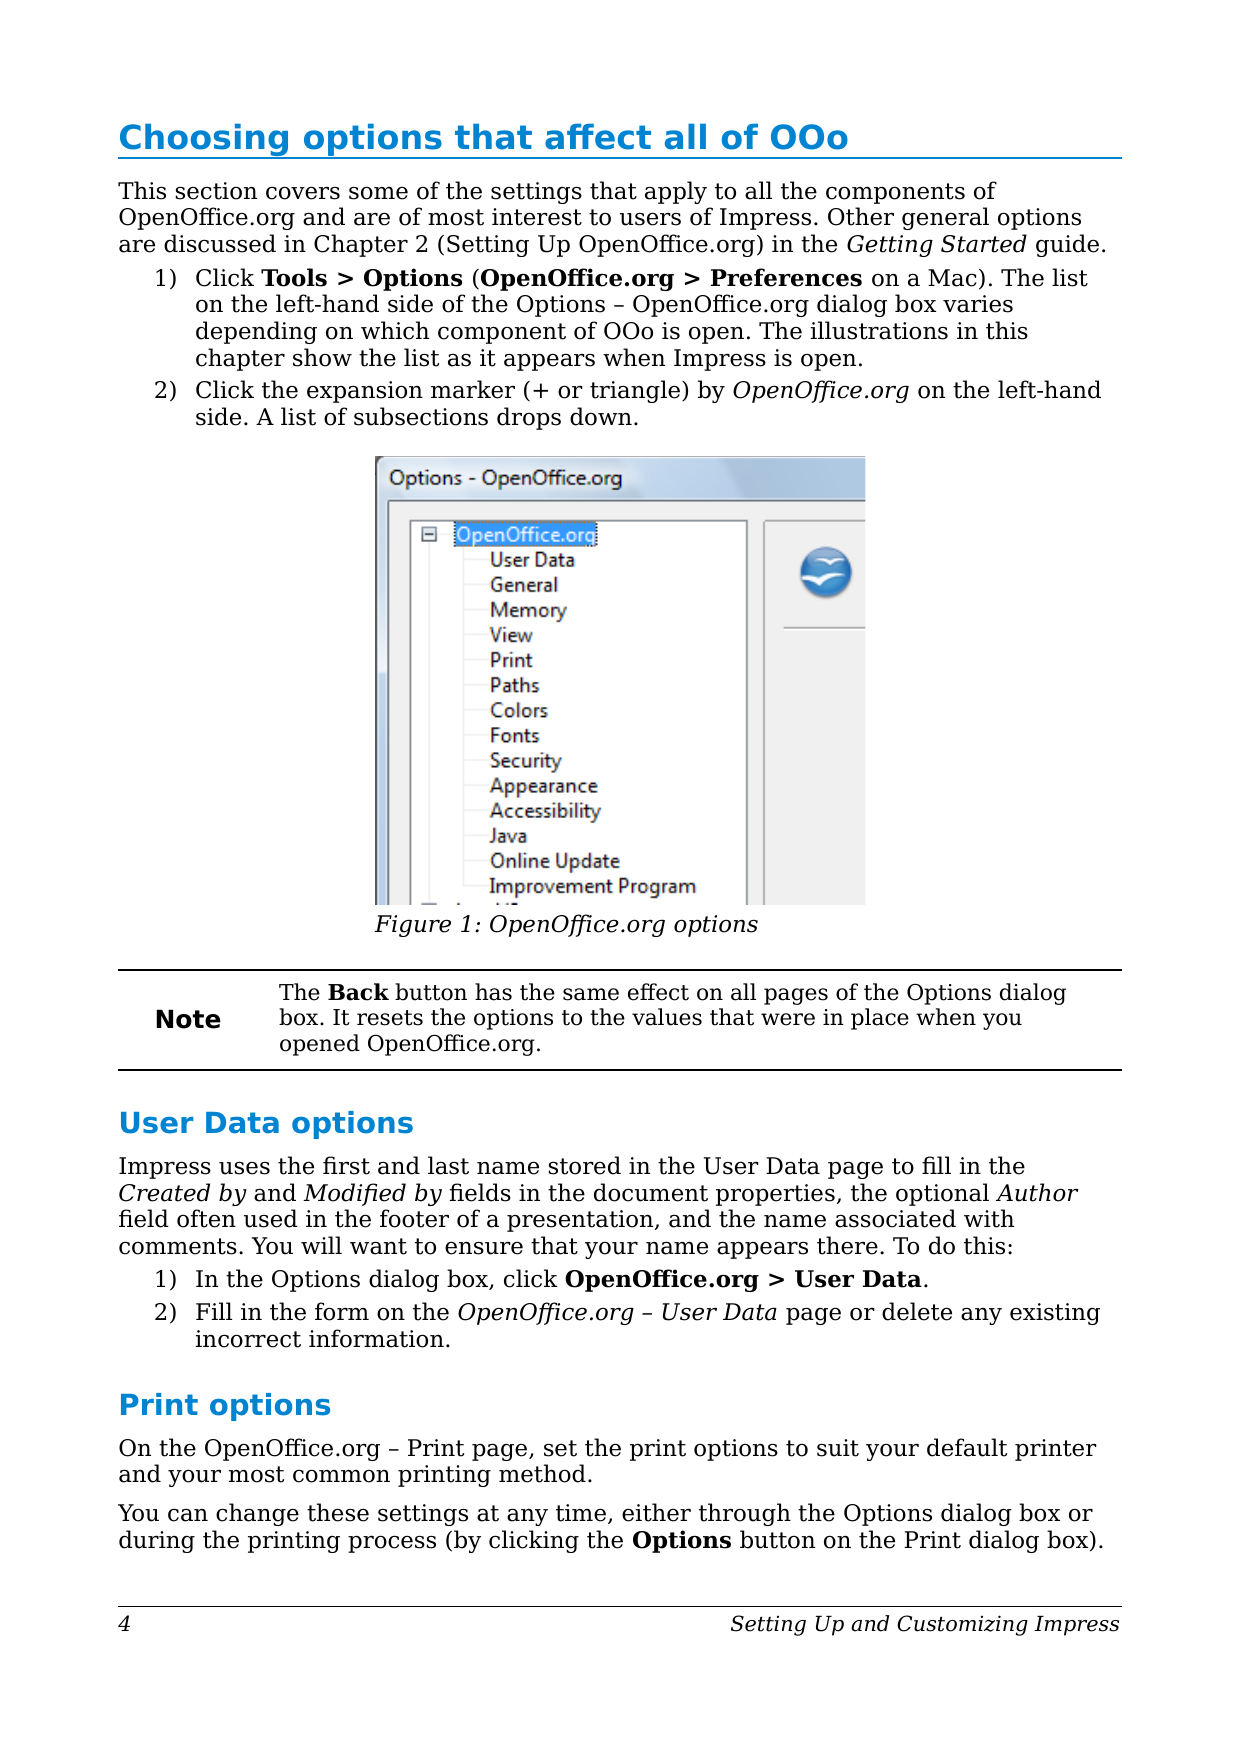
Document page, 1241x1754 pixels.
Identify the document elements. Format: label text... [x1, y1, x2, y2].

picture [375, 456, 866, 905]
subtitle Choosing options that affect all of OOo [118, 118, 1122, 157]
list Click the expansion marker (+ or triangle) by OpenOffice.org on the left-hand side. A list of subsections drops down. [177, 378, 1122, 431]
list Fill in the form on the OpenOffice.org – User Data page or delete any existing incorrect information. [177, 1299, 1122, 1353]
text On the OpenOffice.org – Print page, set the print options to suit your default printer and your most common printing method. [118, 1435, 1122, 1488]
table_header Note [118, 971, 257, 1069]
table_header The Back button has the same effect on all pages of the Options dialog box. It resets the options to the values that were in place when you opened OpenOffice.org. [258, 971, 1122, 1069]
list This section covers some of the settings that apply to all the components of OpenOffice.org and are of most interest to users of Impress. Other general options are discussed in Chapter 2 (Setting Up OpenOffice.org) in the Getting Started guide. [118, 178, 1122, 258]
list Click Tools > Options (OpenOffice.org > Preferences on a Mac). The list on the left-hand side of the Options – OpenOffice.org dialog box varies depending on which component of OOo is open. The illustrations in this chapter show the list as it appears when Impress is open. [177, 264, 1122, 371]
list In the Options dialog box, click OpenOffice.org > User Data. [177, 1266, 1122, 1293]
subtitle Print options [118, 1388, 1122, 1422]
text Figure 1: OpenOffice.org options [375, 911, 865, 938]
subtitle User Data options [118, 1107, 1122, 1141]
text You can change these settings at any time, either through the Options dialog box or during the printing process (by clicking the Options button on the Print dialog box). [118, 1501, 1122, 1554]
list Impress uses the first and last name stored in the User Data page to fill in the Created by and Modified by fields in the document properties, the optional Author field often used in the footer of a presentation, and the name associated with comments. You will want to ensure that your name appears there. To do this: [118, 1153, 1122, 1260]
